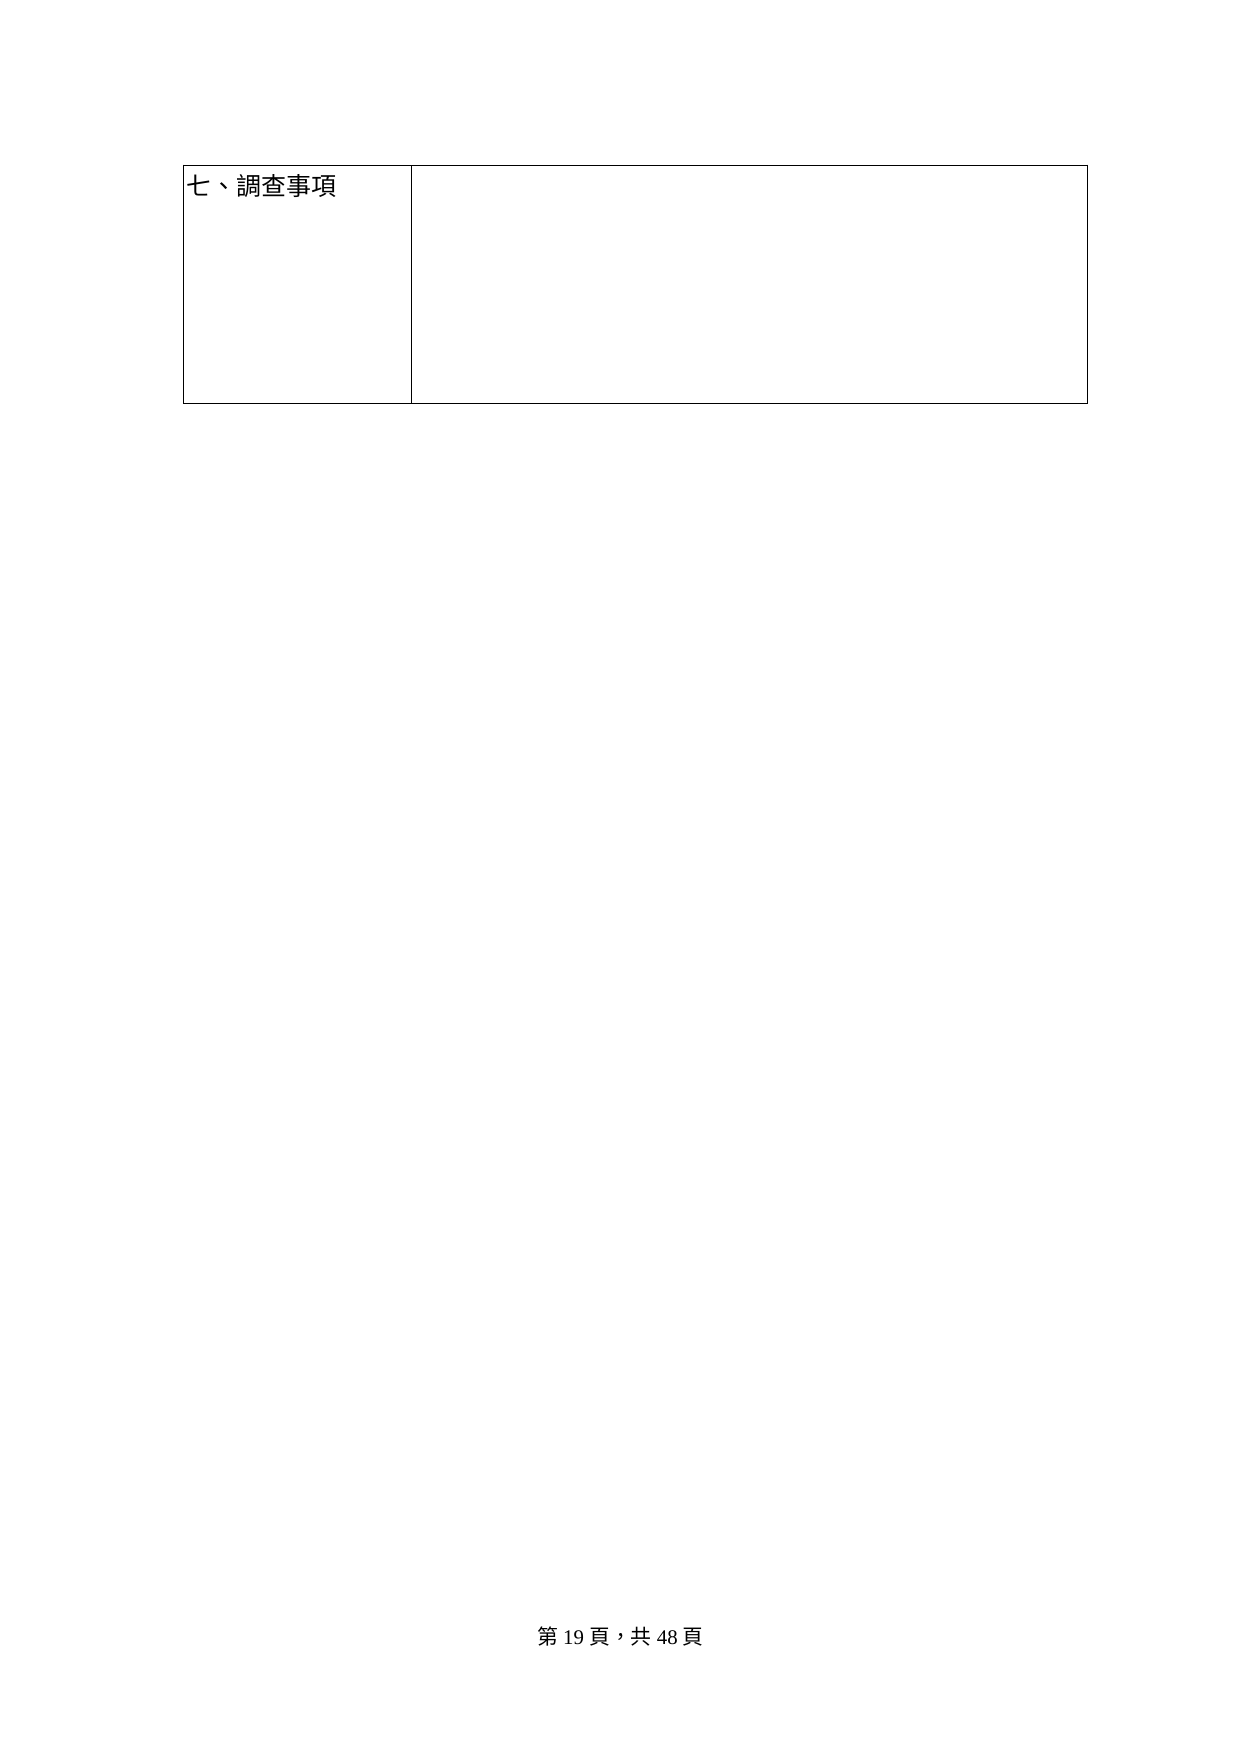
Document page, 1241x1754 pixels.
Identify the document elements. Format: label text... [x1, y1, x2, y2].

table_cell 七、調查事項 [184, 166, 411, 403]
table_cell [412, 166, 1087, 403]
